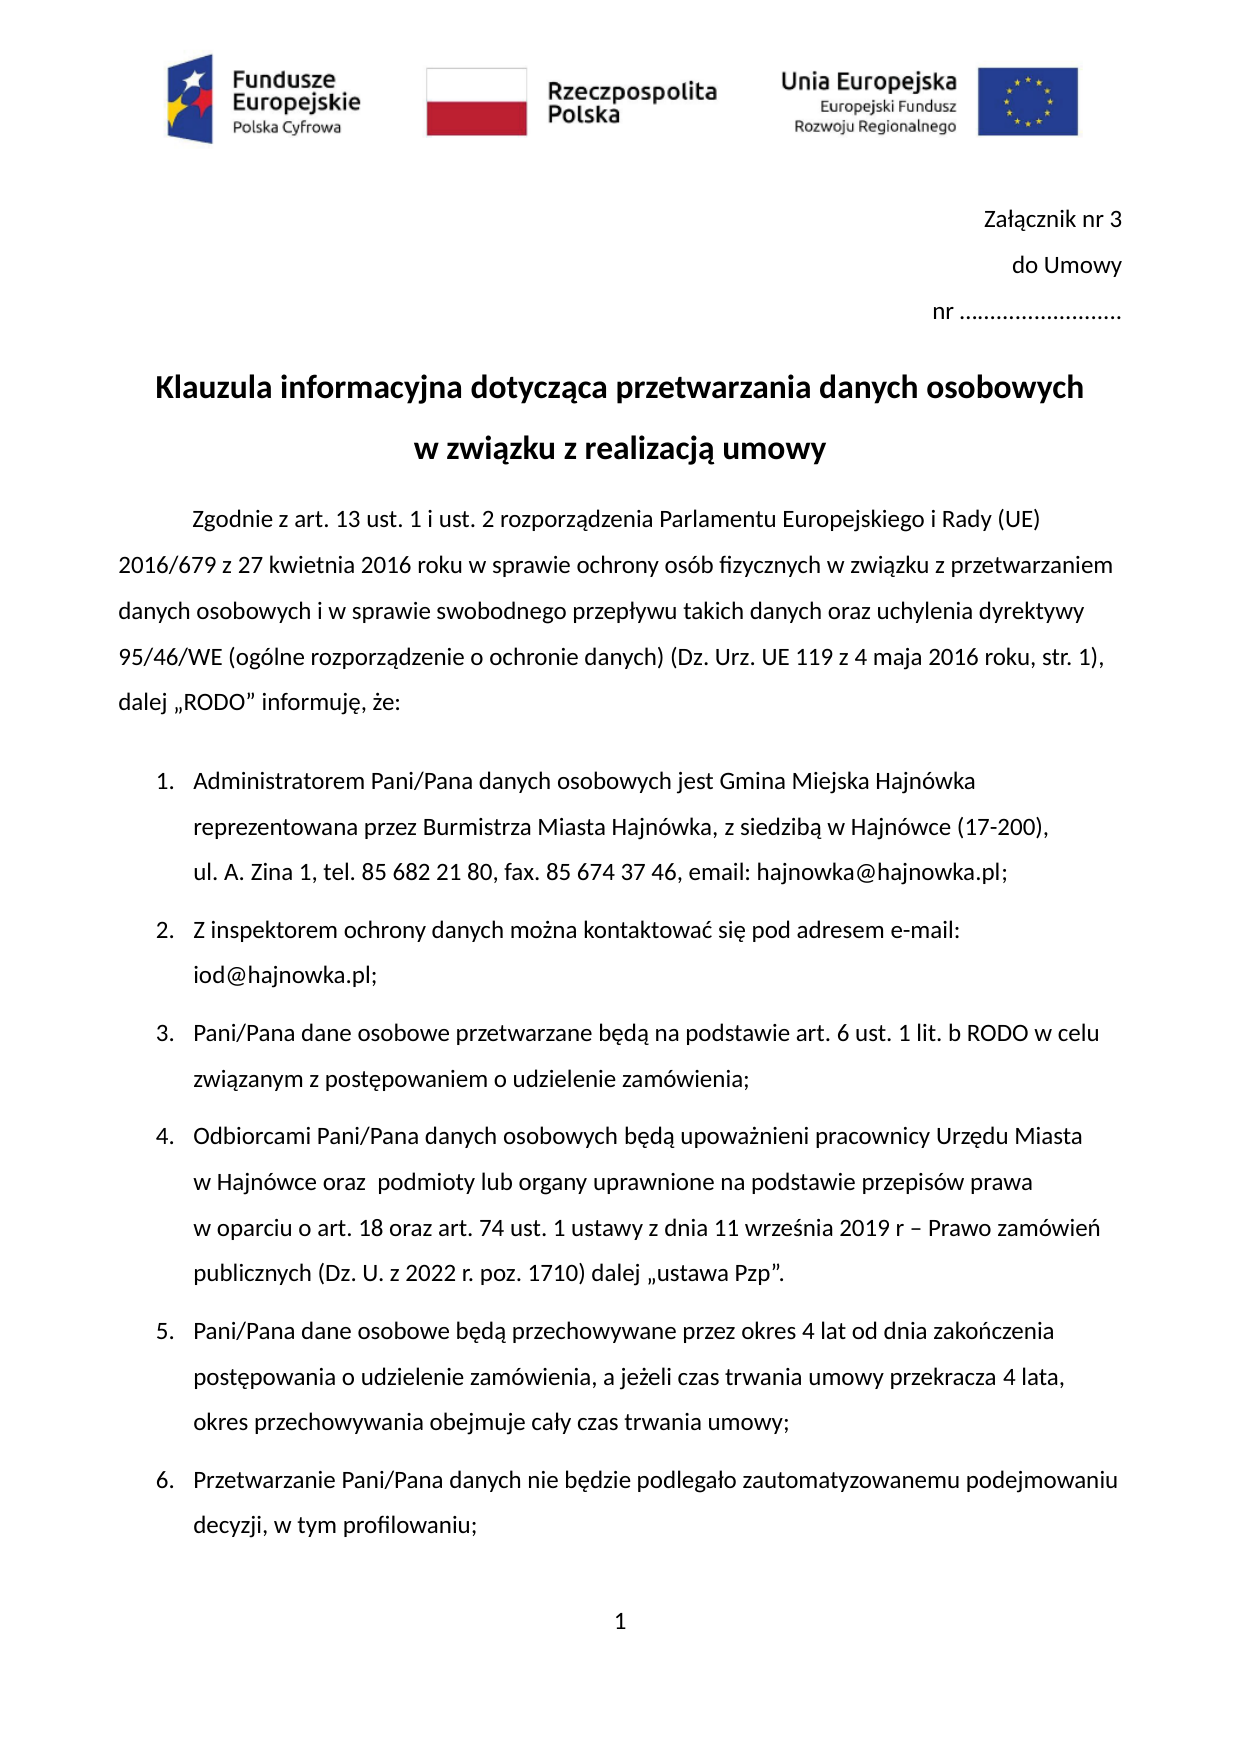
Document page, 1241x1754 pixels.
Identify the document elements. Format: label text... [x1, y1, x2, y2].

list Administratorem Pani/Pana danych osobowych jest Gmina Miejska Hajnówka reprezentowana przez Burmistrza Miasta Hajnówka, z siedzibą w Hajnówce (17-200), ul. A. Zina 1, tel. 85 682 21 80, fax. 85 674 37 46, email: hajnowka@hajnowka.pl; [156, 765, 1122, 887]
picture [119, 18, 1124, 189]
list Odbiorcami Pani/Pana danych osobowych będą upoważnieni pracownicy Urzędu Miasta w Hajnówce oraz podmioty lub organy uprawnione na podstawie przepisów prawa w oparciu o art. 18 oraz art. 74 ust. 1 ustawy z dnia 11 września 2019 r – Prawo zamówień publicznych (Dz. U. z 2022 r. poz. 1710) dalej „ustawa Pzp”. [156, 1120, 1122, 1288]
text Zgodnie z art. 13 ust. 1 i ust. 2 rozporządzenia Parlamentu Europejskiego i Rady (UE) 2016/679 z 27 kwietnia 2016 roku w sprawie ochrony osób fizycznych w związku z przetwarzaniem danych osobowych i w sprawie swobodnego przepływu takich danych oraz uchylenia dyrektywy 95/46/WE (ogólne rozporządzenie o ochronie danych) (Dz. Urz. UE 119 z 4 maja 2016 roku, str. 1), dalej „RODO” informuję, że: [118, 504, 1122, 717]
subtitle Klauzula informacyjna dotycząca przetwarzania danych osobowych w związku z realizacją umowy [118, 366, 1122, 468]
text Załącznik nr 3 [118, 176, 1122, 234]
list Pani/Pana dane osobowe przetwarzane będą na podstawie art. 6 ust. 1 lit. b RODO w celu związanym z postępowaniem o udzielenie zamówienia; [156, 1017, 1122, 1093]
list Z inspektorem ochrony danych można kontaktować się pod adresem e-mail: iod@hajnowka.pl; [156, 914, 1122, 990]
list Pani/Pana dane osobowe będą przechowywane przez okres 4 lat od dnia zakończenia postępowania o udzielenie zamówienia, a jeżeli czas trwania umowy przekracza 4 lata, okres przechowywania obejmuje cały czas trwania umowy; [156, 1315, 1122, 1437]
list Przetwarzanie Pani/Pana danych nie będzie podlegało zautomatyzowanemu podejmowaniu decyzji, w tym profilowaniu; [156, 1464, 1122, 1540]
text do Umowy [118, 249, 1122, 279]
text nr …....................... [118, 295, 1122, 325]
